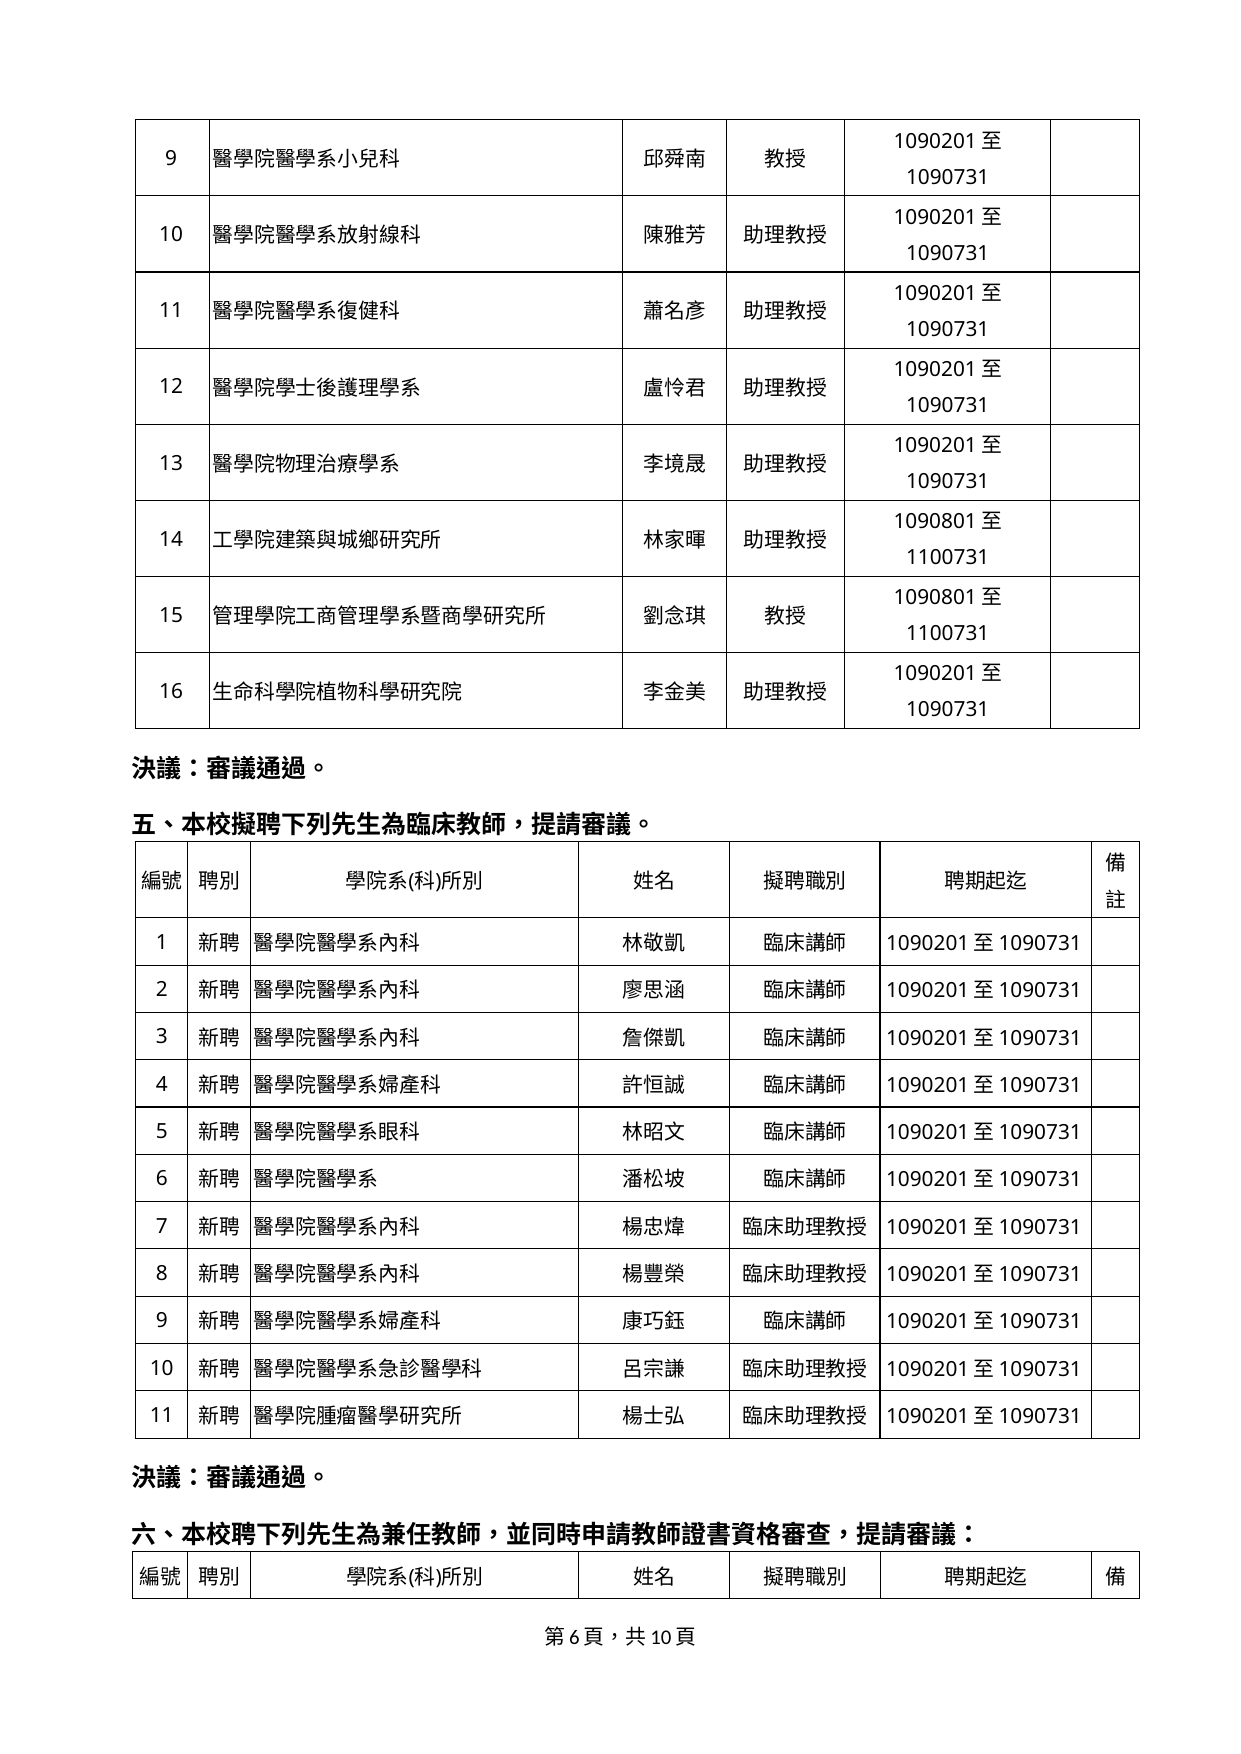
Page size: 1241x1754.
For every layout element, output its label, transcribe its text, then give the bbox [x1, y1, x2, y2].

table_cell 新聘 [188, 1155, 250, 1201]
table_cell 新聘 [188, 1391, 250, 1437]
table_cell 助理教授 [727, 501, 844, 576]
table_cell 醫學院腫瘤醫學研究所 [251, 1391, 578, 1437]
table_cell 李境晟 [623, 425, 726, 499]
table_cell 3 [136, 1013, 187, 1059]
table_cell 助理教授 [727, 425, 844, 499]
table_cell 1090201至1090731 [845, 273, 1050, 347]
table_cell 臨床講師 [730, 1060, 879, 1106]
table_cell 工學院建築與城鄉研究所 [210, 501, 622, 576]
table_cell 李金美 [623, 653, 726, 728]
table_cell 廖思涵 [579, 966, 729, 1012]
table_header 姓名 [579, 842, 729, 917]
table_cell 1090801至1100731 [845, 577, 1050, 652]
table_cell [1051, 349, 1139, 423]
table_cell 助理教授 [727, 196, 844, 271]
table_cell 7 [136, 1202, 187, 1248]
table_cell 醫學院醫學系婦產科 [251, 1297, 578, 1343]
table_cell [1051, 501, 1139, 576]
table_cell 16 [136, 653, 209, 728]
table_cell 臨床講師 [730, 966, 879, 1012]
table_cell 醫學院醫學系內科 [251, 966, 578, 1012]
table_cell 楊豐榮 [579, 1249, 729, 1296]
table_cell 臨床講師 [730, 1297, 879, 1343]
table_cell [1051, 273, 1139, 347]
table_cell [1092, 1013, 1139, 1059]
table_cell 醫學院醫學系 [251, 1155, 578, 1201]
table_cell 蕭名彥 [623, 273, 726, 347]
table_cell 1 [136, 918, 187, 964]
table_cell 臨床助理教授 [730, 1202, 879, 1248]
table_header 聘別 [188, 1552, 250, 1598]
table_cell 11 [136, 273, 209, 347]
table_cell 11 [136, 1391, 187, 1437]
table_cell 13 [136, 425, 209, 499]
table_cell 1090201至1090731 [881, 1108, 1091, 1154]
table_cell 新聘 [188, 1297, 250, 1343]
table_cell [1092, 1108, 1139, 1154]
table_cell [1051, 196, 1139, 271]
table_cell 新聘 [188, 1108, 250, 1154]
table_cell 1090201至1090731 [881, 1391, 1091, 1437]
table_cell 林昭文 [579, 1108, 729, 1154]
table_cell 助理教授 [727, 273, 844, 347]
table_cell 教授 [727, 120, 844, 195]
table_cell 1090201至1090731 [845, 196, 1050, 271]
table_cell 臨床助理教授 [730, 1249, 879, 1296]
table_cell 10 [136, 1344, 187, 1390]
table_cell 康巧鈺 [579, 1297, 729, 1343]
table_cell 4 [136, 1060, 187, 1106]
table_header 學院系(科)所別 [251, 842, 578, 917]
table_header 編號 [133, 1552, 187, 1598]
table_cell 醫學院醫學系內科 [251, 1249, 578, 1296]
table_cell 醫學院醫學系婦產科 [251, 1060, 578, 1106]
table_header 姓名 [579, 1552, 729, 1598]
table_cell 10 [136, 196, 209, 271]
table_cell [1092, 1060, 1139, 1106]
table_cell 1090201至1090731 [845, 425, 1050, 499]
table_cell 新聘 [188, 918, 250, 964]
table_cell 醫學院醫學系放射線科 [210, 196, 622, 271]
table_cell 呂宗謙 [579, 1344, 729, 1390]
table_header 擬聘職別 [730, 842, 879, 917]
table_header 學院系(科)所別 [251, 1552, 578, 1598]
table_cell 1090201至1090731 [881, 1013, 1091, 1059]
table_cell 助理教授 [727, 653, 844, 728]
table_cell 15 [136, 577, 209, 652]
table_cell [1092, 1391, 1139, 1437]
table_cell 1090201至1090731 [881, 918, 1091, 964]
table_cell [1051, 577, 1139, 652]
table_header 聘期起迄 [881, 1552, 1091, 1598]
table_cell 臨床講師 [730, 1108, 879, 1154]
table_cell 林敬凱 [579, 918, 729, 964]
table_cell 新聘 [188, 1202, 250, 1248]
table_cell 1090801至1100731 [845, 501, 1050, 576]
table_cell 新聘 [188, 1013, 250, 1059]
table_cell 醫學院醫學系小兒科 [210, 120, 622, 195]
table_cell [1092, 966, 1139, 1012]
table_cell 1090201至1090731 [845, 349, 1050, 423]
table_cell 1090201至1090731 [845, 120, 1050, 195]
table_cell 許恒誠 [579, 1060, 729, 1106]
table_header 備 [1092, 1552, 1139, 1598]
table_cell 醫學院醫學系眼科 [251, 1108, 578, 1154]
text 決議：審議通過。 [131, 747, 1134, 785]
table_cell 1090201至1090731 [881, 1060, 1091, 1106]
table_cell 生命科學院植物科學研究院 [210, 653, 622, 728]
table_cell 管理學院工商管理學系暨商學研究所 [210, 577, 622, 652]
table_cell 新聘 [188, 966, 250, 1012]
table_cell 1090201至1090731 [881, 1344, 1091, 1390]
table_cell 陳雅芳 [623, 196, 726, 271]
table_cell 醫學院物理治療學系 [210, 425, 622, 499]
table_cell 醫學院醫學系內科 [251, 918, 578, 964]
text 五、本校擬聘下列先生為臨床教師，提請審議。 [131, 804, 1134, 841]
table_cell 盧怜君 [623, 349, 726, 423]
table_cell 臨床講師 [730, 918, 879, 964]
table_cell [1092, 1155, 1139, 1201]
table_cell 潘松坡 [579, 1155, 729, 1201]
table_cell 1090201至1090731 [881, 1155, 1091, 1201]
table_cell 醫學院醫學系內科 [251, 1013, 578, 1059]
table_cell [1092, 1344, 1139, 1390]
table_cell 臨床助理教授 [730, 1391, 879, 1437]
table_cell 14 [136, 501, 209, 576]
table_cell 1090201至1090731 [845, 653, 1050, 728]
table_cell 林家暉 [623, 501, 726, 576]
table_cell [1092, 1297, 1139, 1343]
table_cell [1092, 918, 1139, 964]
table_cell 9 [136, 1297, 187, 1343]
table_cell 6 [136, 1155, 187, 1201]
table_cell 詹傑凱 [579, 1013, 729, 1059]
table_cell 新聘 [188, 1060, 250, 1106]
table_cell 1090201至1090731 [881, 966, 1091, 1012]
table_cell 助理教授 [727, 349, 844, 423]
table_cell 醫學院醫學系復健科 [210, 273, 622, 347]
text 決議：審議通過。 [131, 1457, 1134, 1495]
table_header 聘期起迄 [881, 842, 1091, 917]
table_header 編號 [136, 842, 187, 917]
table_cell 新聘 [188, 1344, 250, 1390]
table_cell 臨床助理教授 [730, 1344, 879, 1390]
table_cell 1090201至1090731 [881, 1202, 1091, 1248]
table_header 聘別 [188, 842, 250, 917]
table_cell 醫學院學士後護理學系 [210, 349, 622, 423]
table_cell 2 [136, 966, 187, 1012]
table_cell 臨床講師 [730, 1013, 879, 1059]
table_cell [1051, 653, 1139, 728]
table_cell 1090201至1090731 [881, 1297, 1091, 1343]
table_cell 臨床講師 [730, 1155, 879, 1201]
table_header 備註 [1092, 842, 1139, 917]
table_cell [1051, 120, 1139, 195]
table_cell 邱舜南 [623, 120, 726, 195]
table_cell [1092, 1202, 1139, 1248]
table_cell 新聘 [188, 1249, 250, 1296]
table_header 擬聘職別 [730, 1552, 880, 1598]
table_cell 教授 [727, 577, 844, 652]
table_cell 8 [136, 1249, 187, 1296]
table_cell 醫學院醫學系急診醫學科 [251, 1344, 578, 1390]
text 六、本校聘下列先生為兼任教師，並同時申請教師證書資格審查，提請審議： [131, 1513, 1134, 1551]
table_cell 楊士弘 [579, 1391, 729, 1437]
table_cell 9 [136, 120, 209, 195]
table_cell 楊忠煒 [579, 1202, 729, 1248]
table_cell 劉念琪 [623, 577, 726, 652]
table_cell [1051, 425, 1139, 499]
table_cell [1092, 1249, 1139, 1296]
table_cell 醫學院醫學系內科 [251, 1202, 578, 1248]
table_cell 12 [136, 349, 209, 423]
table_cell 1090201至1090731 [881, 1249, 1091, 1296]
table_cell 5 [136, 1108, 187, 1154]
